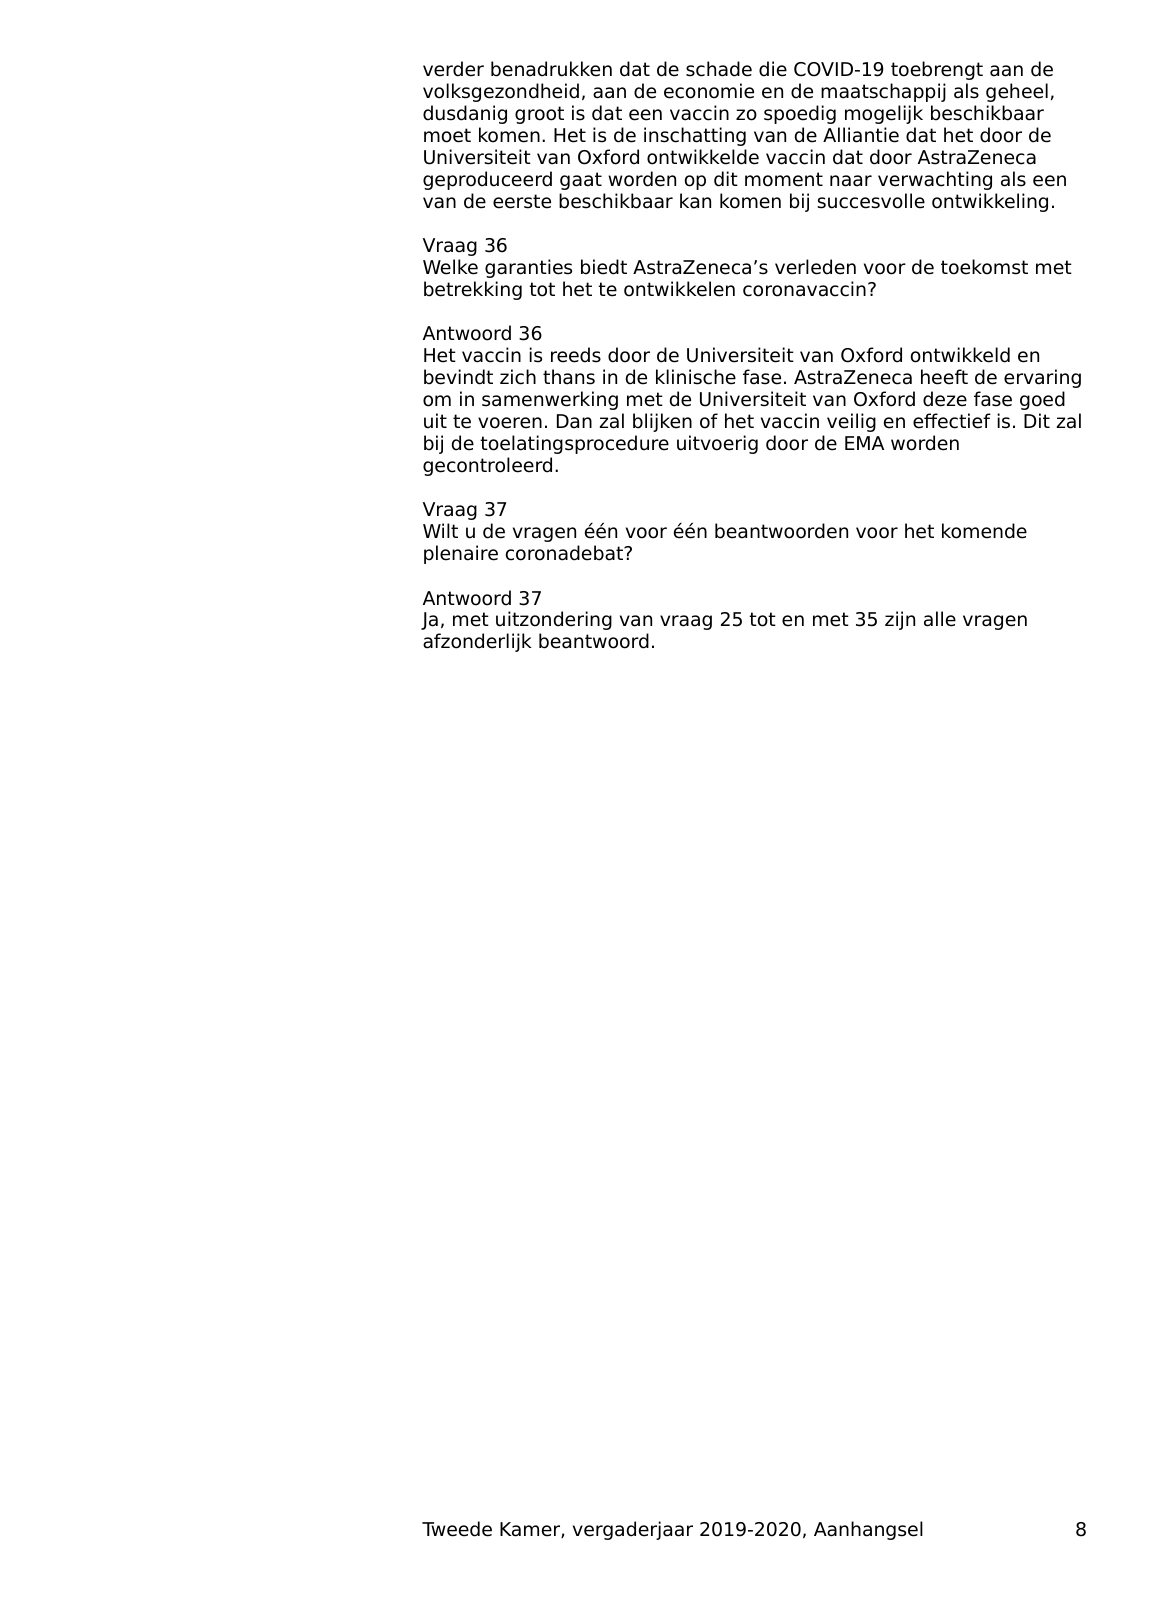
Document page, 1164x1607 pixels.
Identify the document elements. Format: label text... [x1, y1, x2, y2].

text verder benadrukken dat de schade die COVID-19 toebrengt aan de volksgezondheid, aan de economie en de maatschappij als geheel, dusdanig groot is dat een vaccin zo spoedig mogelijk beschikbaar moet komen. Het is de inschatting van de Alliantie dat het door de Universiteit van Oxford ontwikkelde vaccin dat door AstraZeneca geproduceerd gaat worden op dit moment naar verwachting als een van de eerste beschikbaar kan komen bij succesvolle ontwikkeling. [422, 59, 1087, 213]
text Ja, met uitzondering van vraag 25 tot en met 35 zijn alle vragen afzonderlijk beantwoord. [422, 609, 1087, 653]
text Vraag 36 [422, 235, 1087, 257]
text Antwoord 36 [422, 323, 1087, 345]
text Het vaccin is reeds door de Universiteit van Oxford ontwikkeld en bevindt zich thans in de klinische fase. AstraZeneca heeft de ervaring om in samenwerking met de Universiteit van Oxford deze fase goed uit te voeren. Dan zal blijken of het vaccin veilig en effectief is. Dit zal bij de toelatingsprocedure uitvoerig door de EMA worden gecontroleerd. [422, 345, 1087, 477]
text Vraag 37 [422, 499, 1087, 521]
text Antwoord 37 [422, 587, 1087, 609]
text Wilt u de vragen één voor één beantwoorden voor het komende plenaire coronadebat? [422, 521, 1087, 565]
text Welke garanties biedt AstraZeneca’s verleden voor de toekomst met betrekking tot het te ontwikkelen coronavaccin? [422, 257, 1087, 301]
